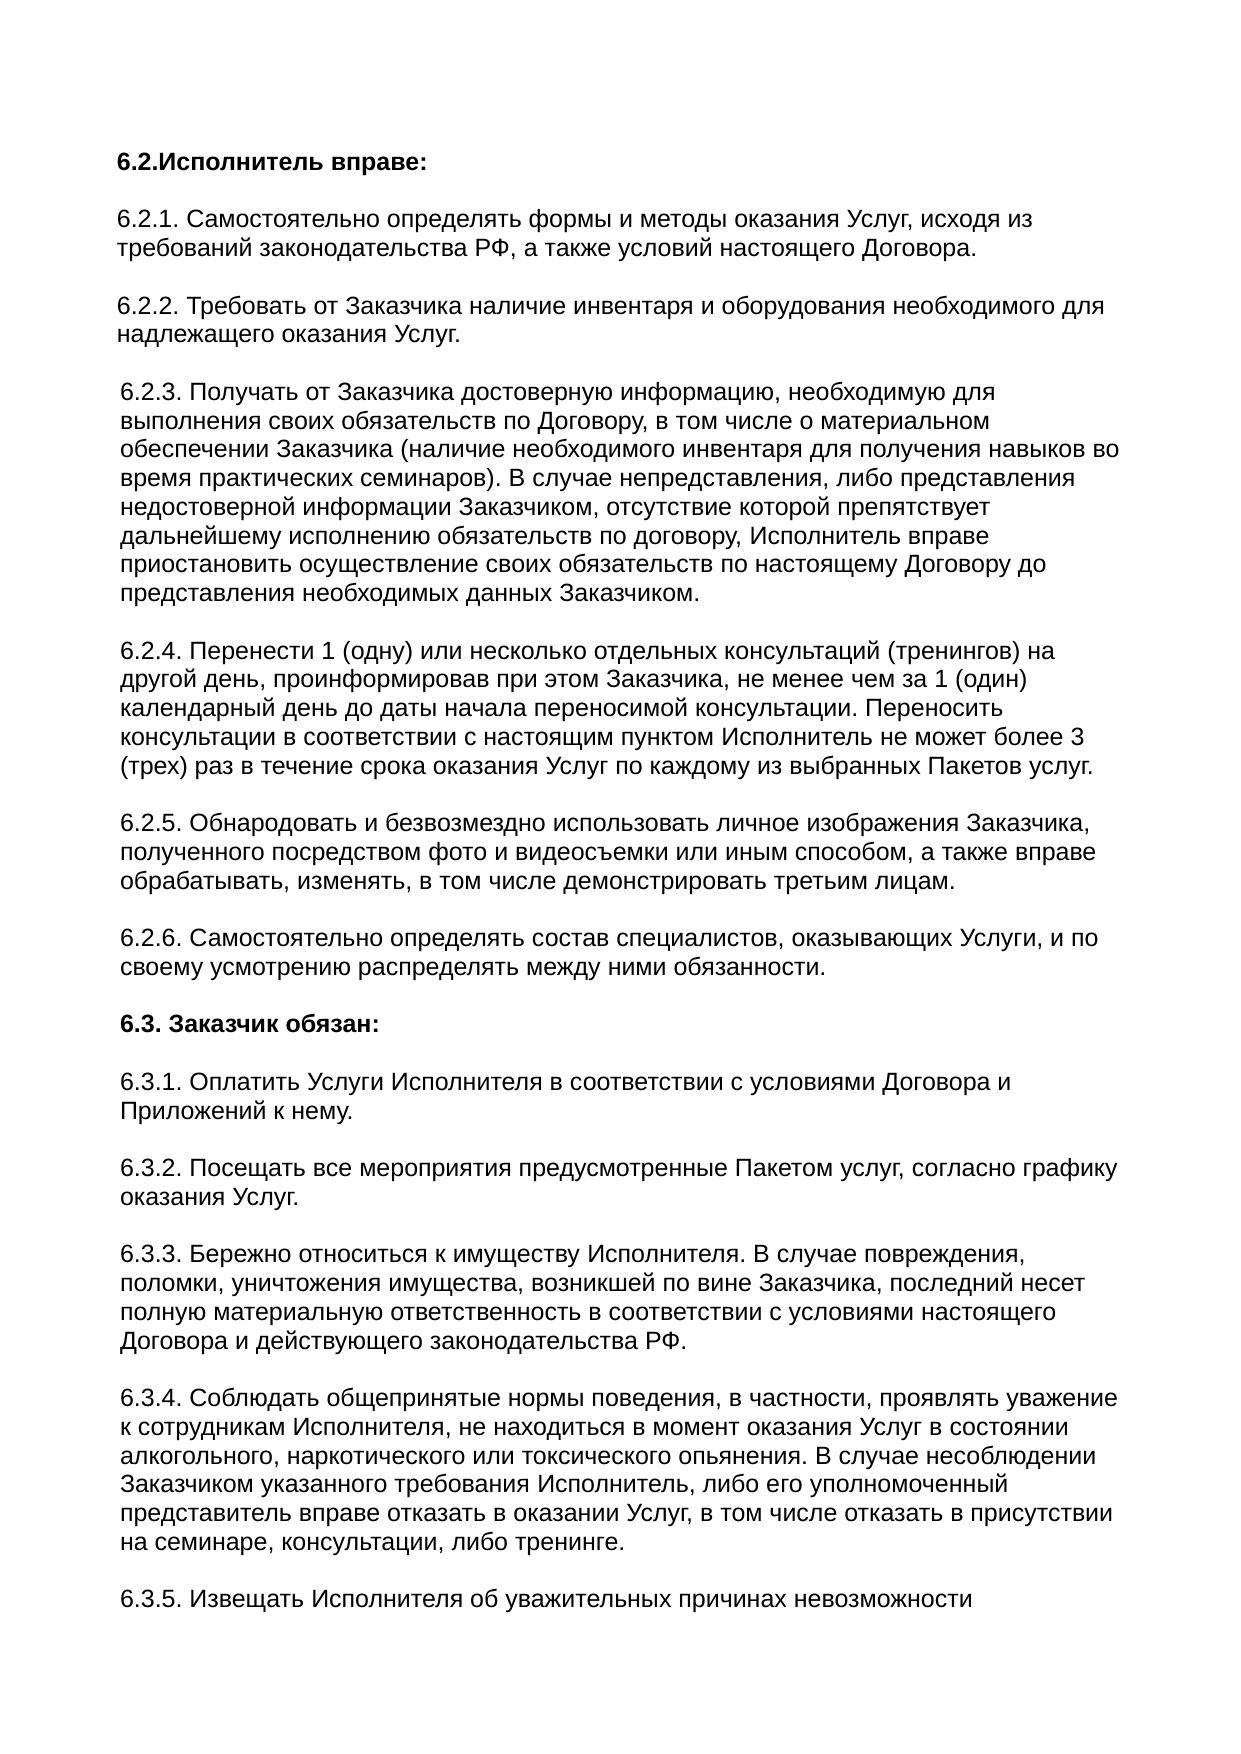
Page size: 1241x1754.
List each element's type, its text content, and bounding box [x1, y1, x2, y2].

list 6.2.1. Самостоятельно определять формы и методы оказания Услуг, исходя из требований законодательства РФ, а также условий настоящего Договора. [117, 204, 1122, 262]
list 6.2.5. Обнародовать и безвозмездно использовать личное изображения Заказчика, полученного посредством фото и видеосъемки или иным способом, а также вправе обрабатывать, изменять, в том числе демонстрировать третьим лицам. [120, 808, 1122, 894]
list 6.2.4. Перенести 1 (одну) или несколько отдельных консультаций (тренингов) на другой день, проинформировав при этом Заказчика, не менее чем за 1 (один) календарный день до даты начала переносимой консультации. Переносить консультации в соответствии с настоящим пунктом Исполнитель не может более 3 (трех) раз в течение срока оказания Услуг по каждому из выбранных Пакетов услуг. [120, 636, 1122, 779]
list 6.3.5. Извещать Исполнителя об уважительных причинах невозможности [120, 1584, 1122, 1613]
list 6.2.2. Требовать от Заказчика наличие инвентаря и оборудования необходимого для надлежащего оказания Услуг. [117, 291, 1122, 348]
list 6.2.Исполнитель вправе: [117, 147, 1122, 176]
list 6.3.2. Посещать все мероприятия предусмотренные Пакетом услуг, согласно графику оказания Услуг. [120, 1153, 1122, 1211]
list 6.3.3. Бережно относиться к имуществу Исполнителя. В случае повреждения, поломки, уничтожения имущества, возникшей по вине Заказчика, последний несет полную материальную ответственность в соответствии с условиями настоящего Договора и действующего законодательства РФ. [120, 1239, 1122, 1354]
list 6.3.4. Соблюдать общепринятые нормы поведения, в частности, проявлять уважение к сотрудникам Исполнителя, не находиться в момент оказания Услуг в состоянии алкогольного, наркотического или токсического опьянения. В случае несоблюдении Заказчиком указанного требования Исполнитель, либо его уполномоченный представитель вправе отказать в оказании Услуг, в том числе отказать в присутствии на семинаре, консультации, либо тренинге. [120, 1383, 1122, 1556]
list 6.3. Заказчик обязан: [120, 1009, 1122, 1038]
list 6.2.6. Самостоятельно определять состав специалистов, оказывающих Услуги, и по своему усмотрению распределять между ними обязанности. [120, 923, 1122, 981]
list 6.3.1. Оплатить Услуги Исполнителя в соответствии с условиями Договора и Приложений к нему. [120, 1067, 1122, 1124]
list 6.2.3. Получать от Заказчика достоверную информацию, необходимую для выполнения своих обязательств по Договору, в том числе о материальном обеспечении Заказчика (наличие необходимого инвентаря для получения навыков во время практических семинаров). В случае непредставления, либо представления недостоверной информации Заказчиком, отсутствие которой препятствует дальнейшему исполнению обязательств по договору, Исполнитель вправе приостановить осуществление своих обязательств по настоящему Договору до представления необходимых данных Заказчиком. [120, 377, 1122, 607]
